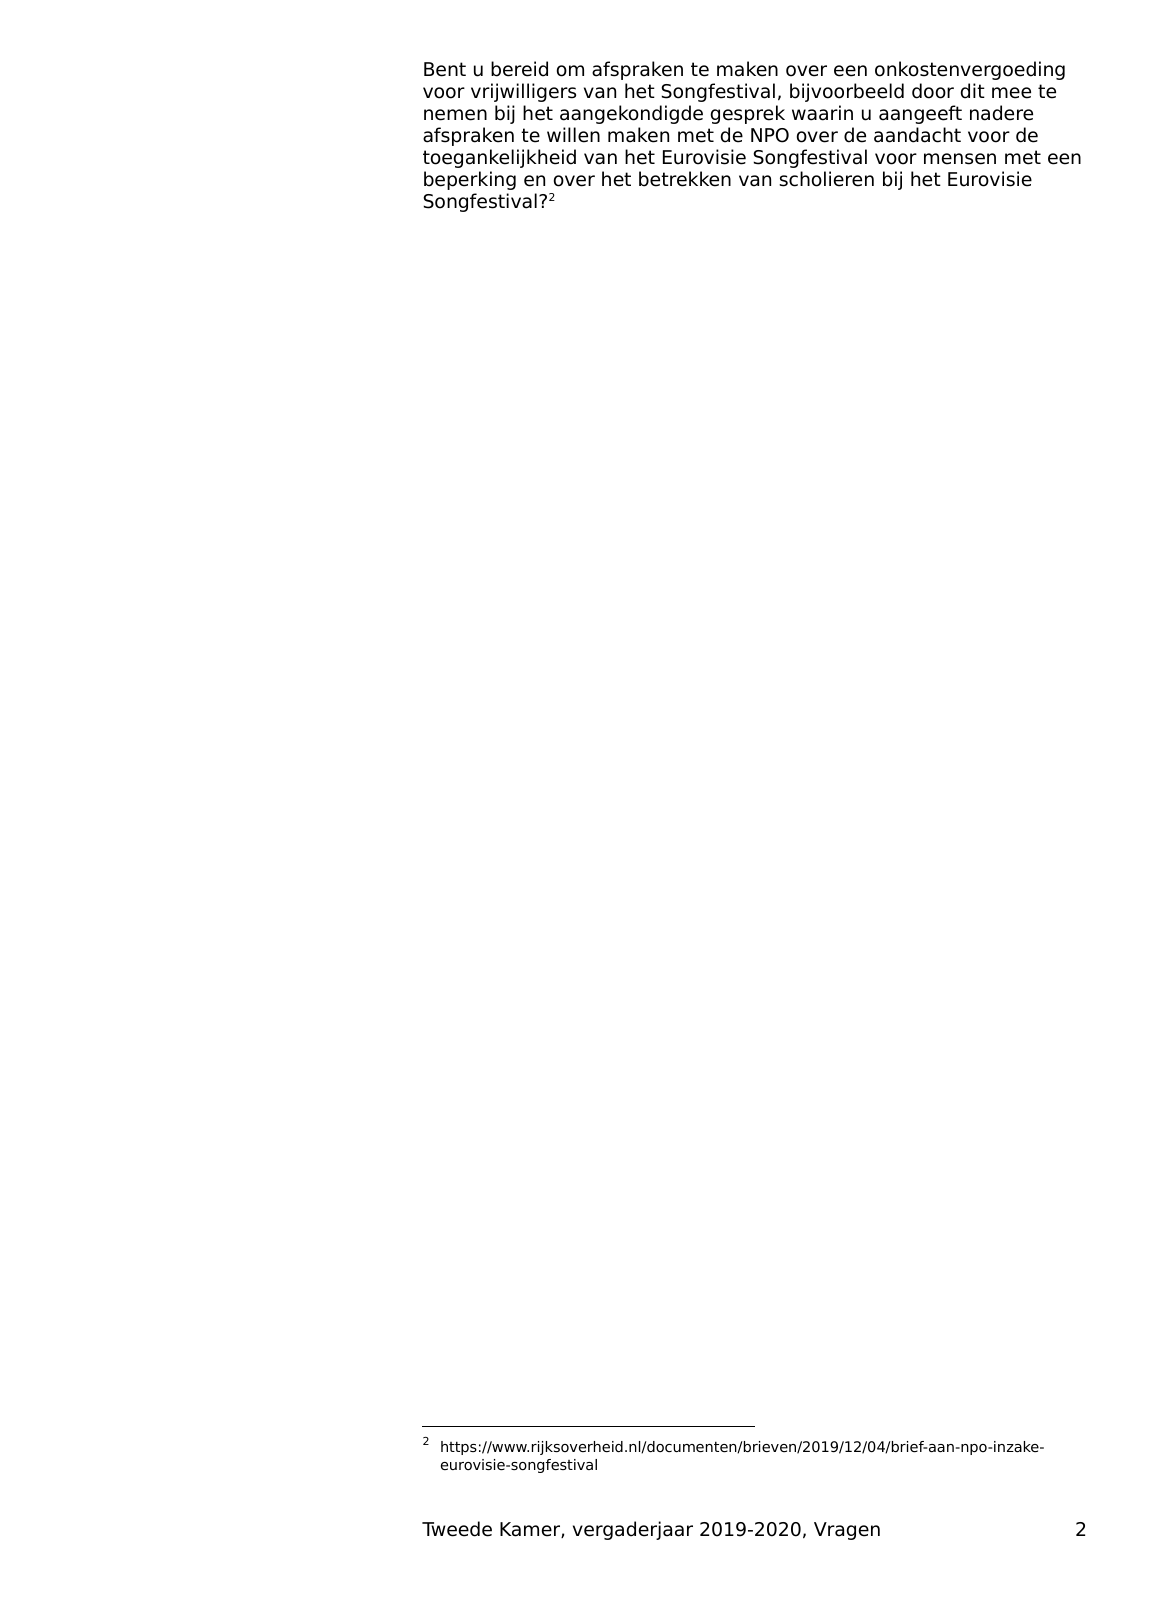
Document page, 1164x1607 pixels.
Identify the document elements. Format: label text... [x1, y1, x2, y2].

text https://www.rijksoverheid.nl/documenten/brieven/2019/12/04/brief-aan-npo-inzake-eurovisie-songfestival [422, 1435, 1087, 1474]
text Bent u bereid om afspraken te maken over een onkostenvergoeding voor vrijwilligers van het Songfestival, bijvoorbeeld door dit mee te nemen bij het aangekondigde gesprek waarin u aangeeft nadere afspraken te willen maken met de NPO over de aandacht voor de toegankelijkheid van het Eurovisie Songfestival voor mensen met een beperking en over het betrekken van scholieren bij het Eurovisie Songfestival? [422, 59, 1087, 213]
